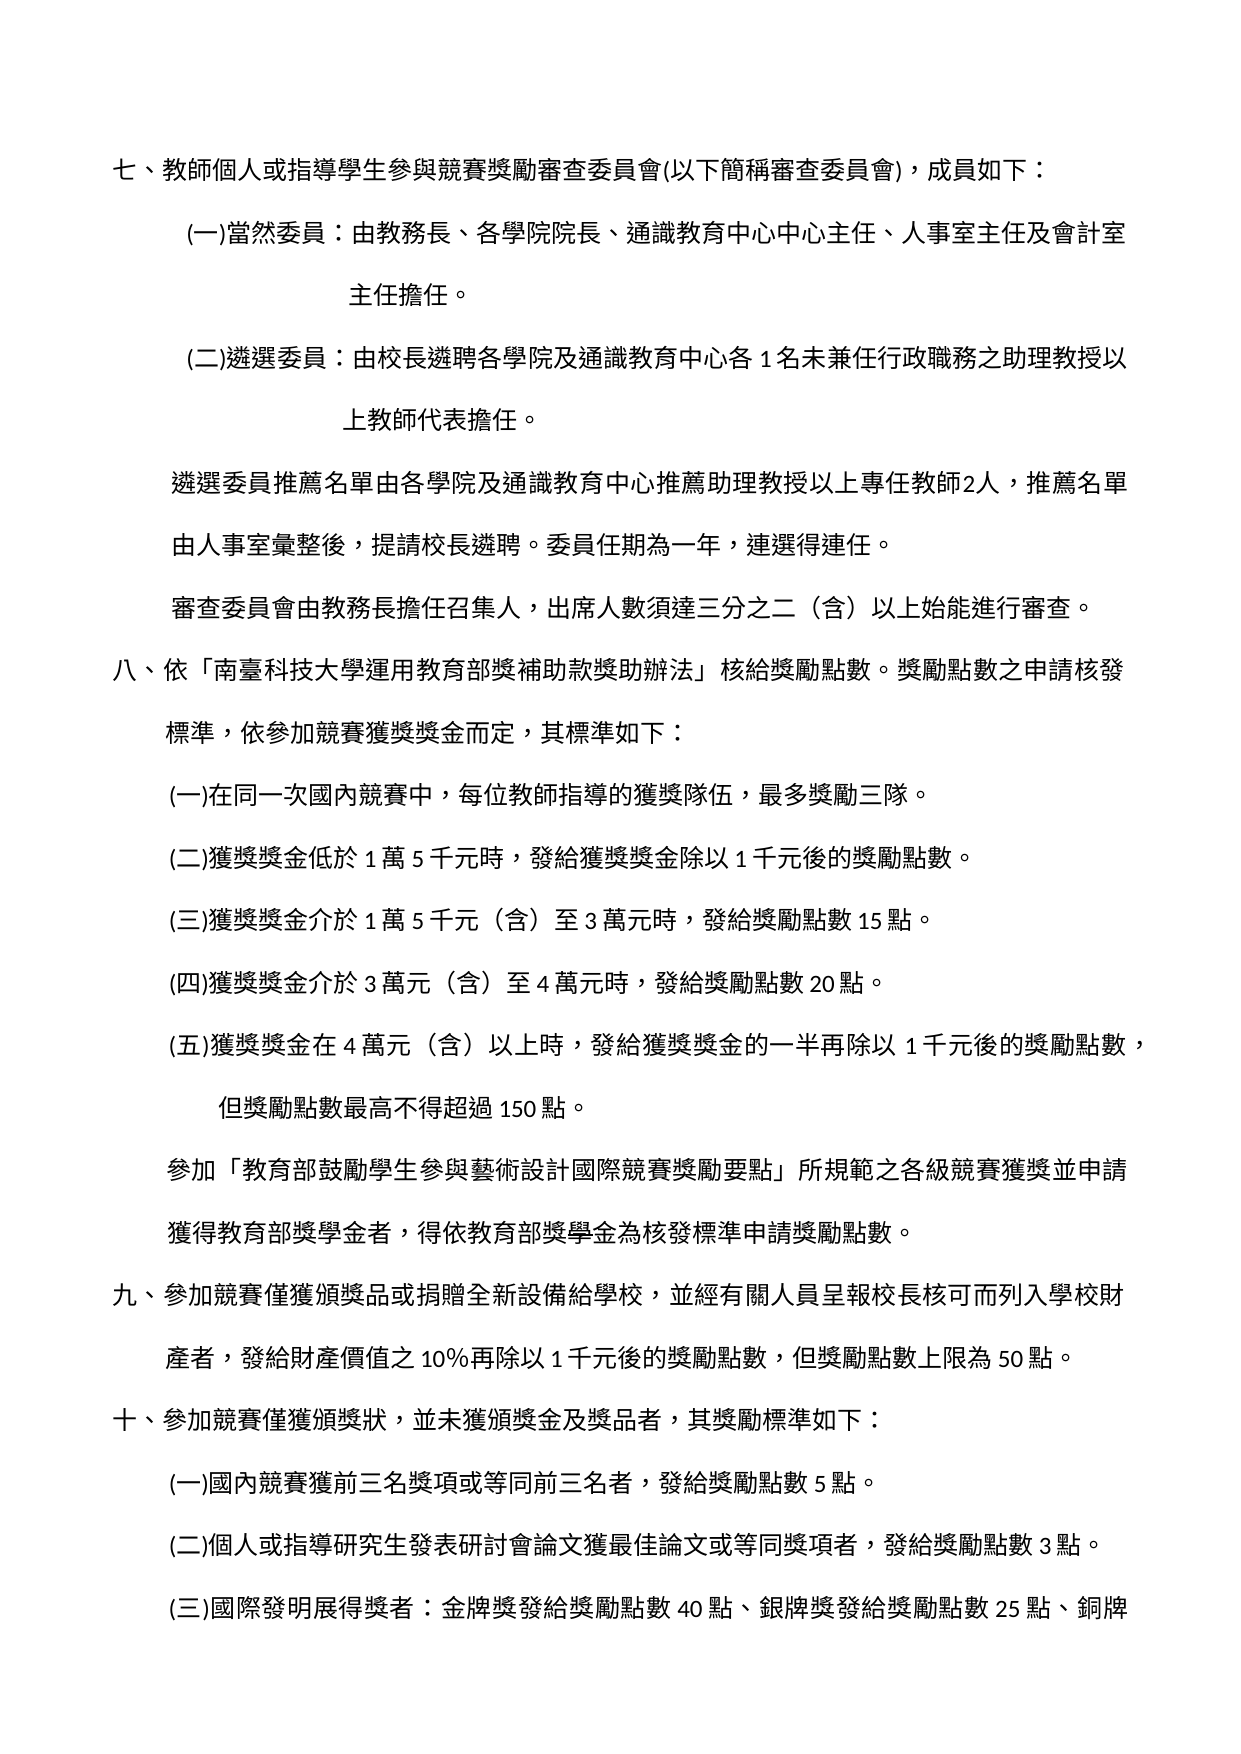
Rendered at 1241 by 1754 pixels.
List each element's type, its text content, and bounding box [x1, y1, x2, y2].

text (二)遴選委員：由校長遴聘各學院及通識教育中心各1名未兼任行政職務之助理教授以上教師代表擔任。 [186, 314, 1128, 439]
text (三)國際發明展得獎者：金牌獎發給獎勵點數40點、銀牌獎發給獎勵點數25點、銅牌 [168, 1564, 1128, 1627]
text (二)個人或指導研究生發表研討會論文獲最佳論文或等同獎項者，發給獎勵點數3點。 [168, 1502, 1128, 1564]
text 參加「教育部鼓勵學生參與藝術設計國際競賽獎勵要點」所規範之各級競賽獲獎並申請獲得教育部獎學金者，得依教育部獎學金為核發標準申請獎勵點數。 [166, 1127, 1128, 1252]
text 審查委員會由教務長擔任召集人，出席人數須達三分之二（含）以上始能進行審查。 [171, 564, 1128, 627]
text (一)國內競賽獲前三名獎項或等同前三名者，發給獎勵點數5點。 [168, 1439, 1128, 1502]
text 九、參加競賽僅獲頒獎品或捐贈全新設備給學校，並經有關人員呈報校長核可而列入學校財產者，發給財產價值之10％再除以1千元後的獎勵點數，但獎勵點數上限為50點。 [112, 1252, 1128, 1377]
text (一)在同一次國內競賽中，每位教師指導的獲獎隊伍，最多獎勵三隊。 [168, 752, 1128, 814]
text 十、參加競賽僅獲頒獎狀，並未獲頒獎金及獎品者，其獎勵標準如下： [112, 1377, 1128, 1439]
text (五)獲獎獎金在4萬元（含）以上時，發給獲獎獎金的一半再除以1千元後的獎勵點數，但獎勵點數最高不得超過150點。 [168, 1002, 1128, 1127]
text 八、依「南臺科技大學運用教育部獎補助款獎助辦法」核給獎勵點數。獎勵點數之申請核發標準，依參加競賽獲獎獎金而定，其標準如下： [112, 627, 1128, 752]
text (二)獲獎獎金低於1萬5千元時，發給獲獎獎金除以1千元後的獎勵點數。 [168, 814, 1128, 877]
text (三)獲獎獎金介於1萬5千元（含）至3萬元時，發給獎勵點數15點。 [168, 877, 1128, 939]
text 七、教師個人或指導學生參與競賽獎勵審查委員會(以下簡稱審查委員會)，成員如下： [112, 127, 1128, 189]
text (四)獲獎獎金介於3萬元（含）至4萬元時，發給獎勵點數20點。 [168, 939, 1128, 1002]
text (一)當然委員：由教務長、各學院院長、通識教育中心中心主任、人事室主任及會計室主任擔任。 [186, 189, 1128, 314]
text 遴選委員推薦名單由各學院及通識教育中心推薦助理教授以上專任教師2人，推薦名單由人事室彙整後，提請校長遴聘。委員任期為一年，連選得連任。 [171, 439, 1128, 564]
